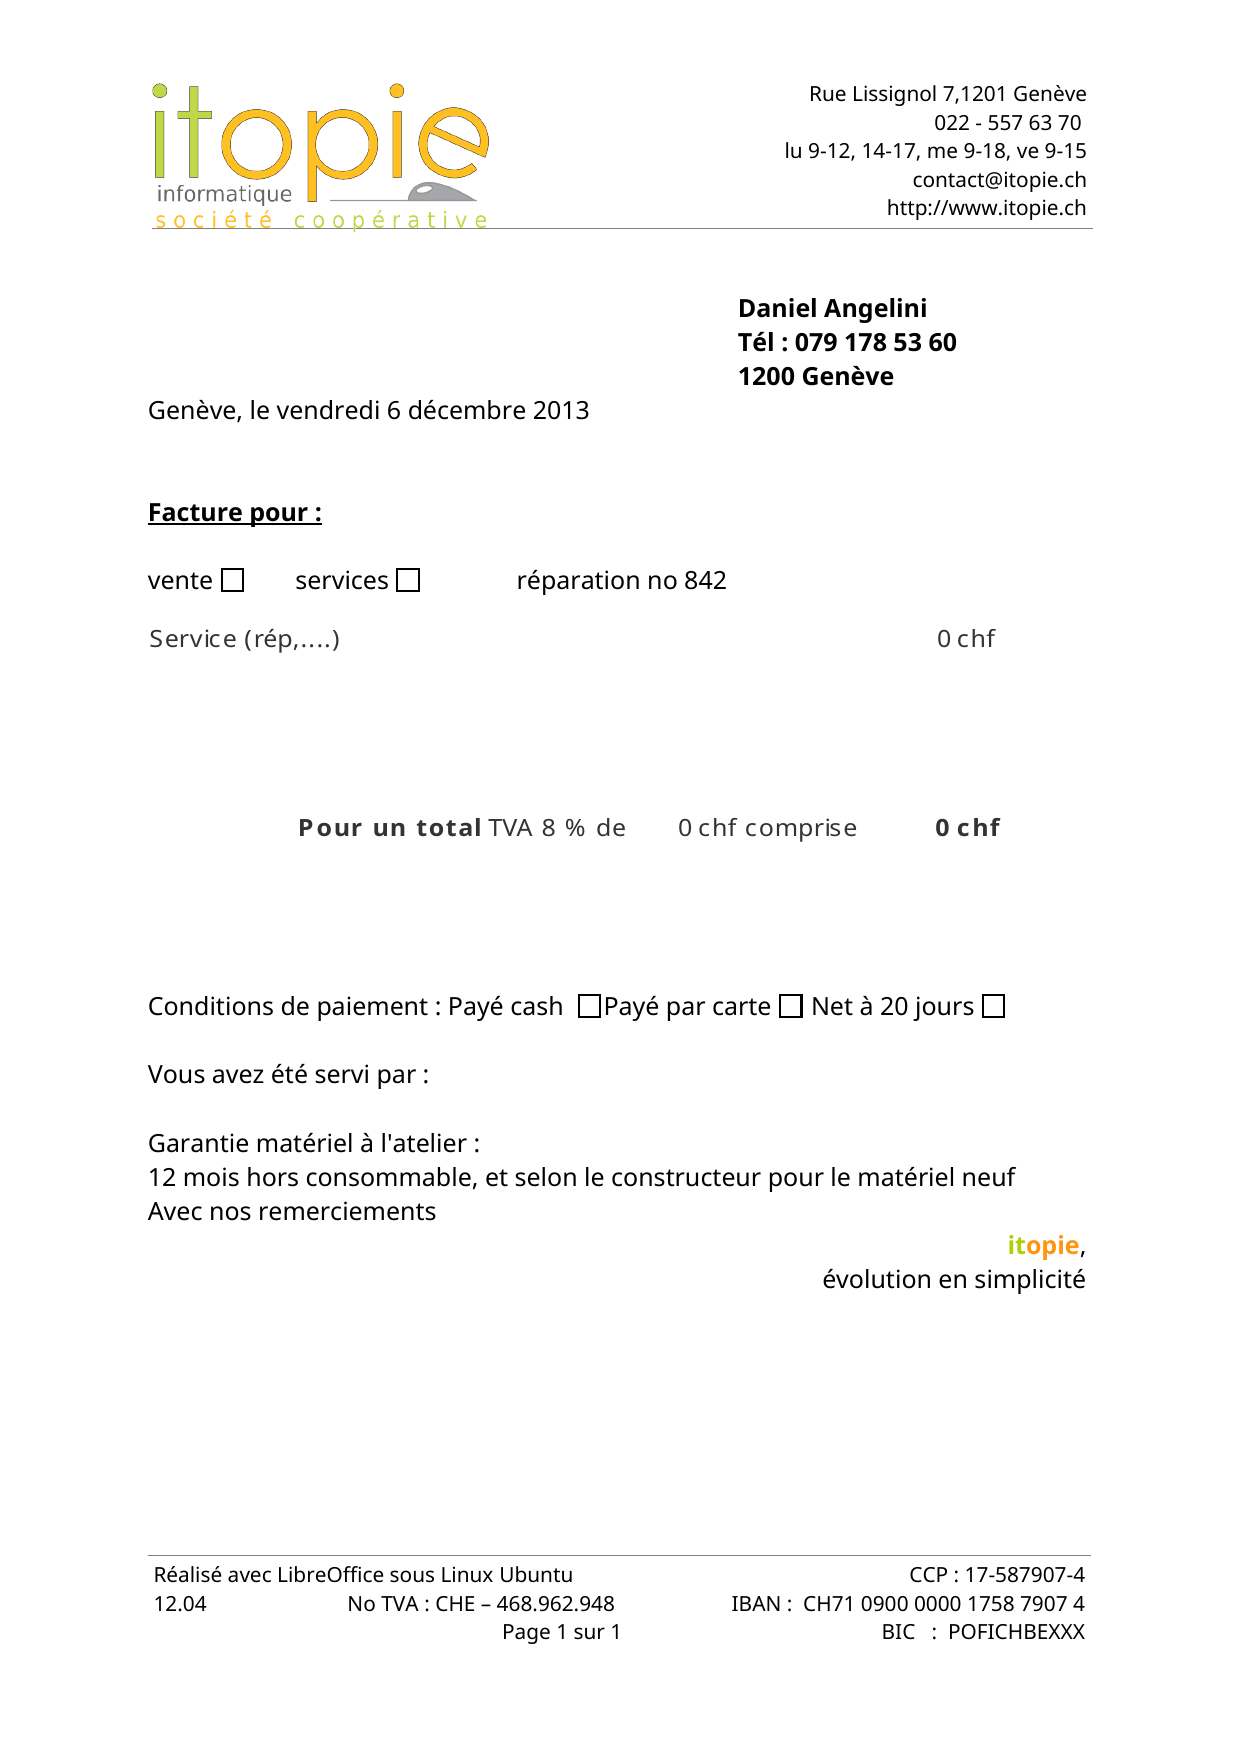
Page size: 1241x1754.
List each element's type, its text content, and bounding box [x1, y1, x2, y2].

text Avec nos remerciements [148, 1193, 1093, 1227]
text 12 mois hors consommable, et selon le constructeur pour le matériel neuf [148, 1159, 1093, 1193]
text Genève, le vendredi 6 décembre 2013 [148, 392, 1093, 427]
text Conditions de paiement : Payé cash Payé par carte Net à 20 jours [148, 989, 1093, 1023]
text évolution en simplicité [148, 1262, 1093, 1296]
picture [138, 72, 500, 244]
text Tél : 079 178 53 60 [148, 324, 1093, 358]
text 1200 Genève [148, 358, 1093, 392]
text Vous avez été servi par : [148, 1057, 1093, 1091]
text vente services réparation no 842 [148, 563, 1093, 597]
text itopie, [148, 1227, 1093, 1262]
text Daniel Angelini [148, 290, 1093, 324]
text Garantie matériel à l'atelier : [148, 1125, 1093, 1159]
text Facture pour : [148, 495, 1093, 529]
